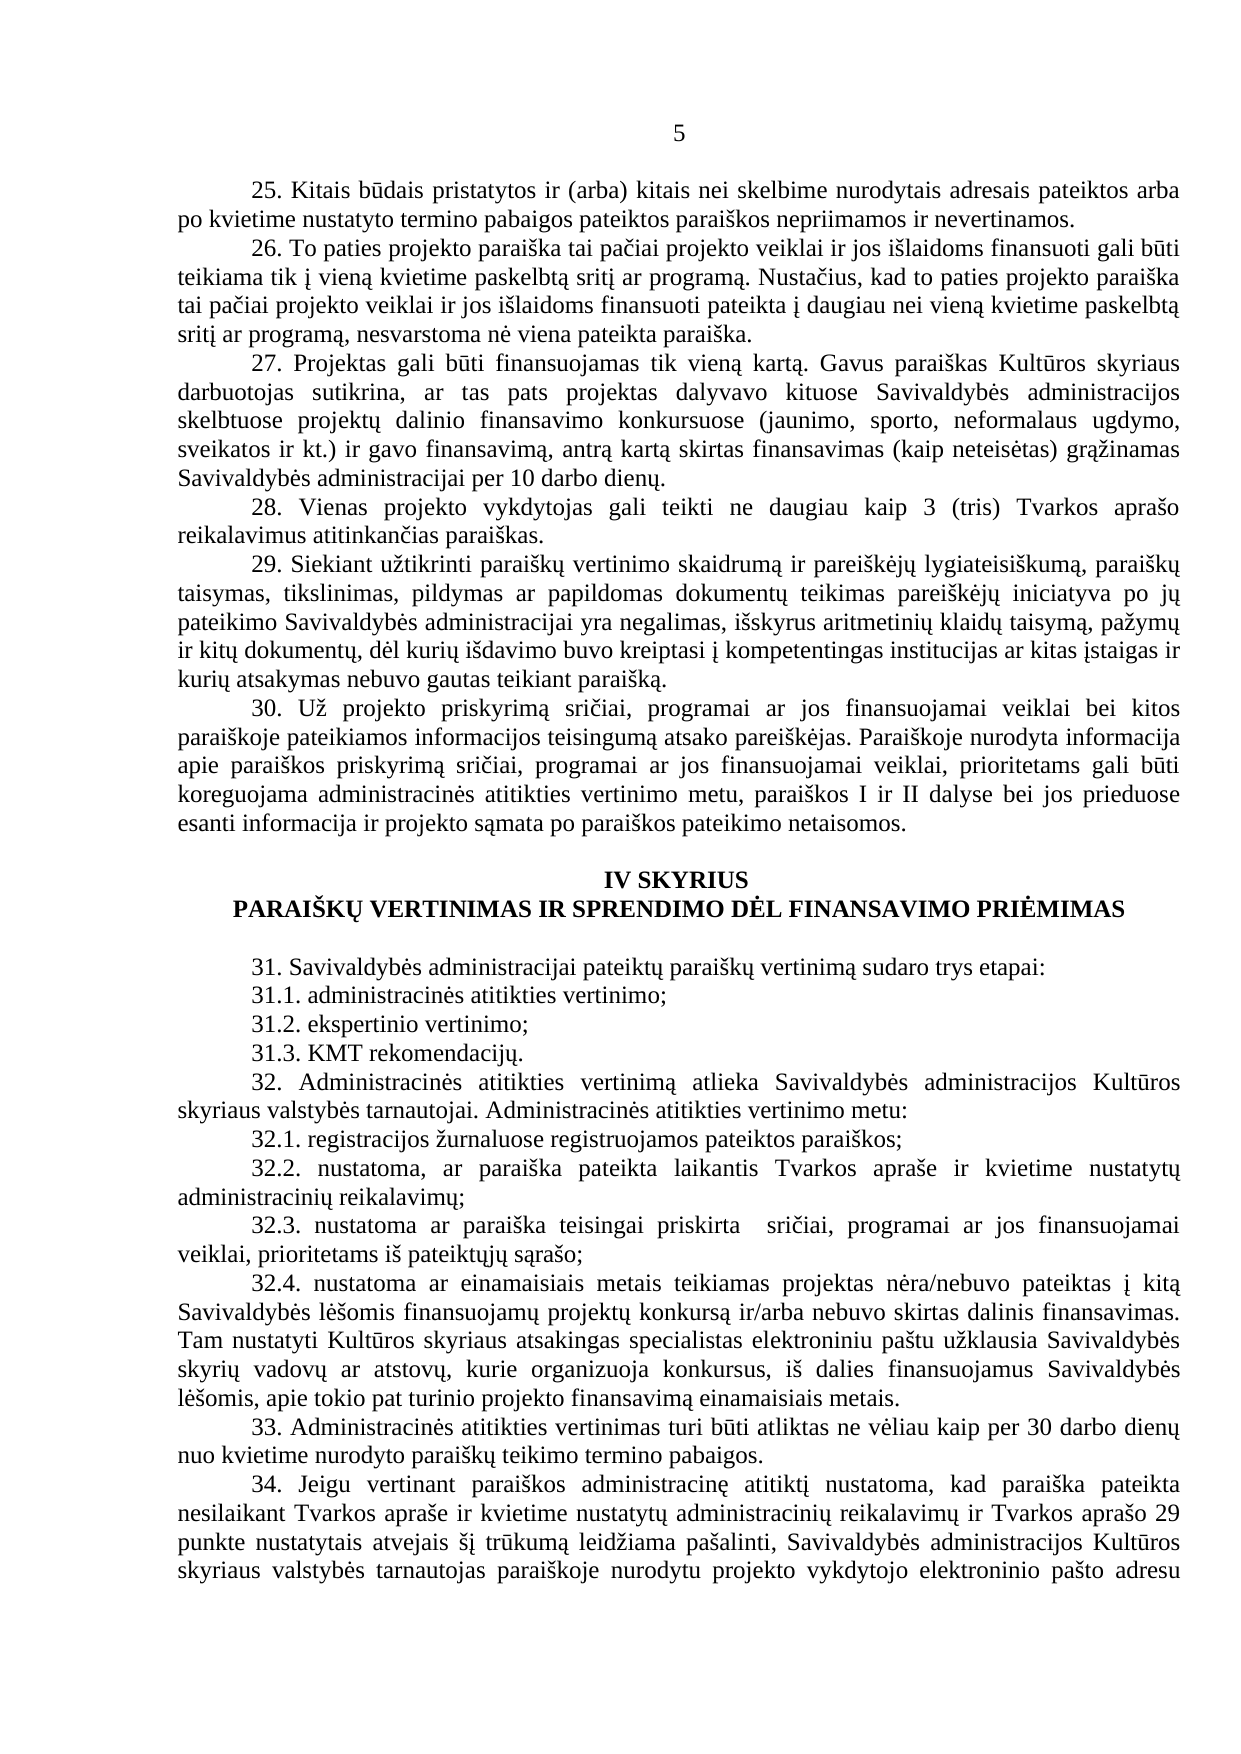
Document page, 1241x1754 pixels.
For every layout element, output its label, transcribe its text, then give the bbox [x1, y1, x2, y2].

text 30. Už projekto priskyrimą sričiai, programai ar jos finansuojamai veiklai bei kitos paraiškoje pateikiamos informacijos teisingumą atsako pareiškėjas. Paraiškoje nurodyta informacija apie paraiškos priskyrimą sričiai, programai ar jos finansuojamai veiklai, prioritetams gali būti koreguojama administracinės atitikties vertinimo metu, paraiškos I ir II dalyse bei jos prieduose esanti informacija ir projekto sąmata po paraiškos pateikimo netaisomos. [177, 693, 1181, 837]
text 32.4. nustatoma ar einamaisiais metais teikiamas projektas nėra/nebuvo pateiktas į kitą Savivaldybės lėšomis finansuojamų projektų konkursą ir/arba nebuvo skirtas dalinis finansavimas. Tam nustatyti Kultūros skyriaus atsakingas specialistas elektroniniu paštu užklausia Savivaldybės skyrių vadovų ar atstovų, kurie organizuoja konkursus, iš dalies finansuojamus Savivaldybės lėšomis, apie tokio pat turinio projekto finansavimą einamaisiais metais. [177, 1268, 1181, 1412]
text 31. Savivaldybės administracijai pateiktų paraiškų vertinimą sudaro trys etapai: [177, 952, 1181, 981]
text 28. Vienas projekto vykdytojas gali teikti ne daugiau kaip 3 (tris) Tvarkos aprašo reikalavimus atitinkančias paraiškas. [177, 492, 1181, 549]
text 32. Administracinės atitikties vertinimą atlieka Savivaldybės administracijos Kultūros skyriaus valstybės tarnautojai. Administracinės atitikties vertinimo metu: [177, 1067, 1181, 1124]
text IV SKYRIUS [177, 866, 1181, 894]
text 29. Siekiant užtikrinti paraiškų vertinimo skaidrumą ir pareiškėjų lygiateisiškumą, paraiškų taisymas, tikslinimas, pildymas ar papildomas dokumentų teikimas pareiškėjų iniciatyva po jų pateikimo Savivaldybės administracijai yra negalimas, išskyrus aritmetinių klaidų taisymą, pažymų ir kitų dokumentų, dėl kurių išdavimo buvo kreiptasi į kompetentingas institucijas ar kitas įstaigas ir kurių atsakymas nebuvo gautas teikiant paraišką. [177, 549, 1181, 693]
text 32.3. nustatoma ar paraiška teisingai priskirta sričiai, programai ar jos finansuojamai veiklai, prioritetams iš pateiktųjų sąrašo; [177, 1211, 1181, 1268]
text 31.3. KMT rekomendacijų. [177, 1038, 1181, 1067]
text 25. Kitais būdais pristatytos ir (arba) kitais nei skelbime nurodytais adresais pateiktos arba po kvietime nustatyto termino pabaigos pateiktos paraiškos nepriimamos ir nevertinamos. [177, 176, 1181, 233]
text 32.2. nustatoma, ar paraiška pateikta laikantis Tvarkos apraše ir kvietime nustatytų administracinių reikalavimų; [177, 1153, 1181, 1211]
text 33. Administracinės atitikties vertinimas turi būti atliktas ne vėliau kaip per 30 darbo dienų nuo kvietime nurodyto paraiškų teikimo termino pabaigos. [177, 1412, 1181, 1469]
text PARAIŠKŲ VERTINIMAS IR SPRENDIMO DĖL FINANSAVIMO PRIĖMIMAS [177, 894, 1181, 923]
text 31.1. administracinės atitikties vertinimo; [177, 981, 1181, 1009]
text 26. To paties projekto paraiška tai pačiai projekto veiklai ir jos išlaidoms finansuoti gali būti teikiama tik į vieną kvietime paskelbtą sritį ar programą. Nustačius, kad to paties projekto paraiška tai pačiai projekto veiklai ir jos išlaidoms finansuoti pateikta į daugiau nei vieną kvietime paskelbtą sritį ar programą, nesvarstoma nė viena pateikta paraiška. [177, 233, 1181, 348]
text 27. Projektas gali būti finansuojamas tik vieną kartą. Gavus paraiškas Kultūros skyriaus darbuotojas sutikrina, ar tas pats projektas dalyvavo kituose Savivaldybės administracijos skelbtuose projektų dalinio finansavimo konkursuose (jaunimo, sporto, neformalaus ugdymo, sveikatos ir kt.) ir gavo finansavimą, antrą kartą skirtas finansavimas (kaip neteisėtas) grąžinamas Savivaldybės administracijai per 10 darbo dienų. [177, 348, 1181, 492]
text 32.1. registracijos žurnaluose registruojamos pateiktos paraiškos; [177, 1124, 1181, 1153]
text 31.2. ekspertinio vertinimo; [177, 1009, 1181, 1038]
text 34. Jeigu vertinant paraiškos administracinę atitiktį nustatoma, kad paraiška pateikta nesilaikant Tvarkos apraše ir kvietime nustatytų administracinių reikalavimų ir Tvarkos aprašo 29 punkte nustatytais atvejais šį trūkumą leidžiama pašalinti, Savivaldybės administracijos Kultūros skyriaus valstybės tarnautojas paraiškoje nurodytu projekto vykdytojo elektroninio pašto adresu [177, 1469, 1181, 1584]
